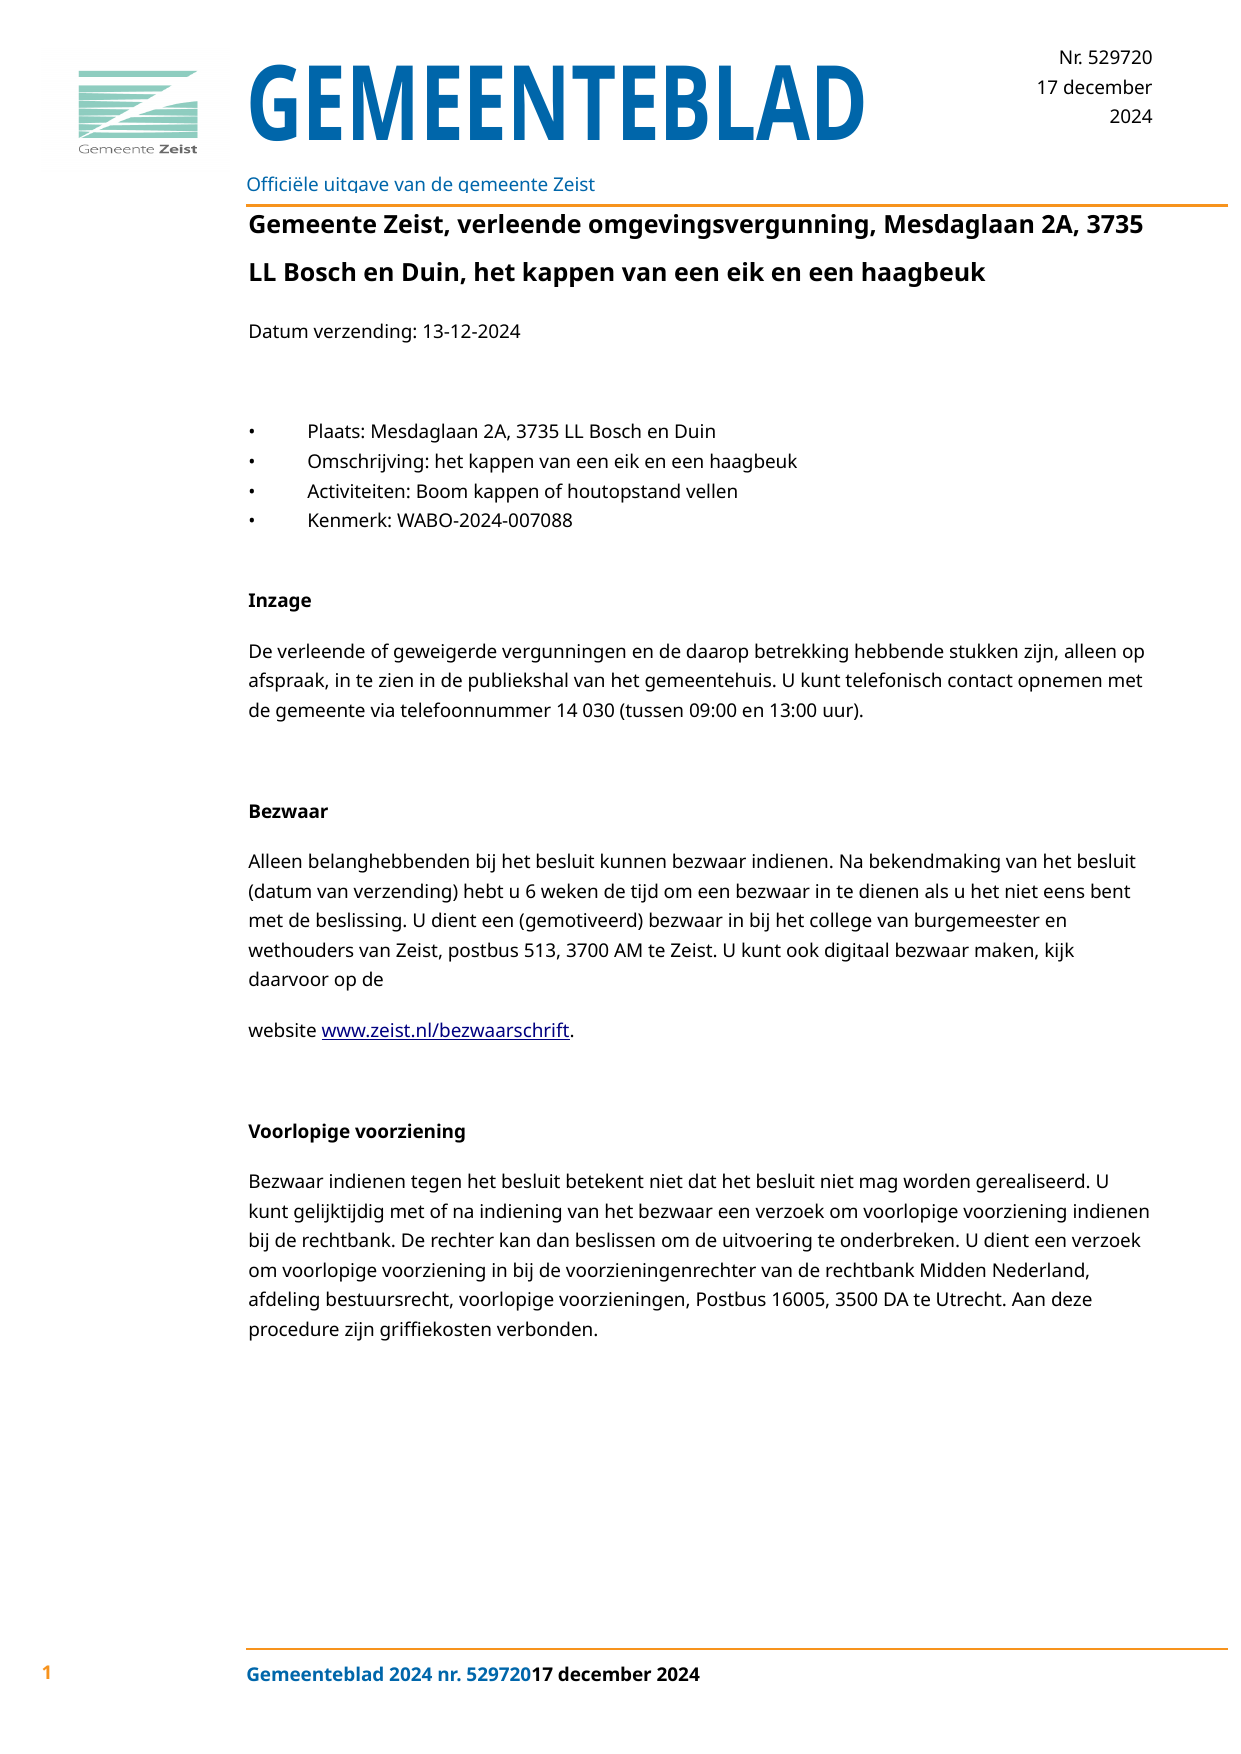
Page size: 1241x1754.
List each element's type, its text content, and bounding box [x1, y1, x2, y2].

list Kenmerk: WABO-2024-007088 [248, 507, 1152, 533]
text Bezwaar [248, 798, 1152, 824]
list Plaats: Mesdaglaan 2A, 3735 LL Bosch en Duin [248, 419, 1152, 444]
text Bezwaar indienen tegen het besluit betekent niet dat het besluit niet mag worden gerealiseerd. U kunt gelijktijdig met of na indiening van het bezwaar een verzoek om voorlopige voorziening indienen bij de rechtbank. De rechter kan dan beslissen om de uitvoering te onderbreken. U dient een verzoek om voorlopige voorziening in bij de voorzieningenrechter van de rechtbank Midden Nederland, afdeling bestuursrecht, voorlopige voorzieningen, Postbus 16005, 3500 DA te Utrecht. Aan deze procedure zijn griffiekosten verbonden. [248, 1168, 1152, 1342]
text Alleen belanghebbenden bij het besluit kunnen bezwaar indienen. Na bekendmaking van het besluit (datum van verzending) hebt u 6 weken de tijd om een bezwaar in te dienen als u het niet eens bent met de beslissing. U dient een (gemotiveerd) bezwaar in bij het college van burgemeester en wethouders van Zeist, postbus 513, 3700 AM te Zeist. U kunt ook digitaal bezwaar maken, kijk daarvoor op de [248, 848, 1152, 992]
text Inzage [248, 587, 1152, 613]
text Gemeente Zeist, verleende omgevingsvergunning, Mesdaglaan 2A, 3735 LL Bosch en Duin, het kappen van een eik en een haagbeuk [248, 207, 1152, 288]
list Omschrijving: het kappen van een eik en een haagbeuk [248, 448, 1152, 474]
list Activiteiten: Boom kappen of houtopstand vellen [248, 478, 1152, 504]
text website www.zeist.nl/bezwaarschrift. [248, 1017, 1152, 1043]
text De verleende of geweigerde vergunningen en de daarop betrekking hebbende stukken zijn, alleen op afspraak, in te zien in de publiekshal van het gemeentehuis. U kunt telefonisch contact opnemen met de gemeente via telefoonnummer 14 030 (tussen 09:00 en 13:00 uur). [248, 638, 1152, 723]
text Datum verzending: 13-12-2024 [248, 318, 1152, 344]
text Voorlopige voorziening [248, 1118, 1152, 1144]
picture [41, 47, 231, 172]
